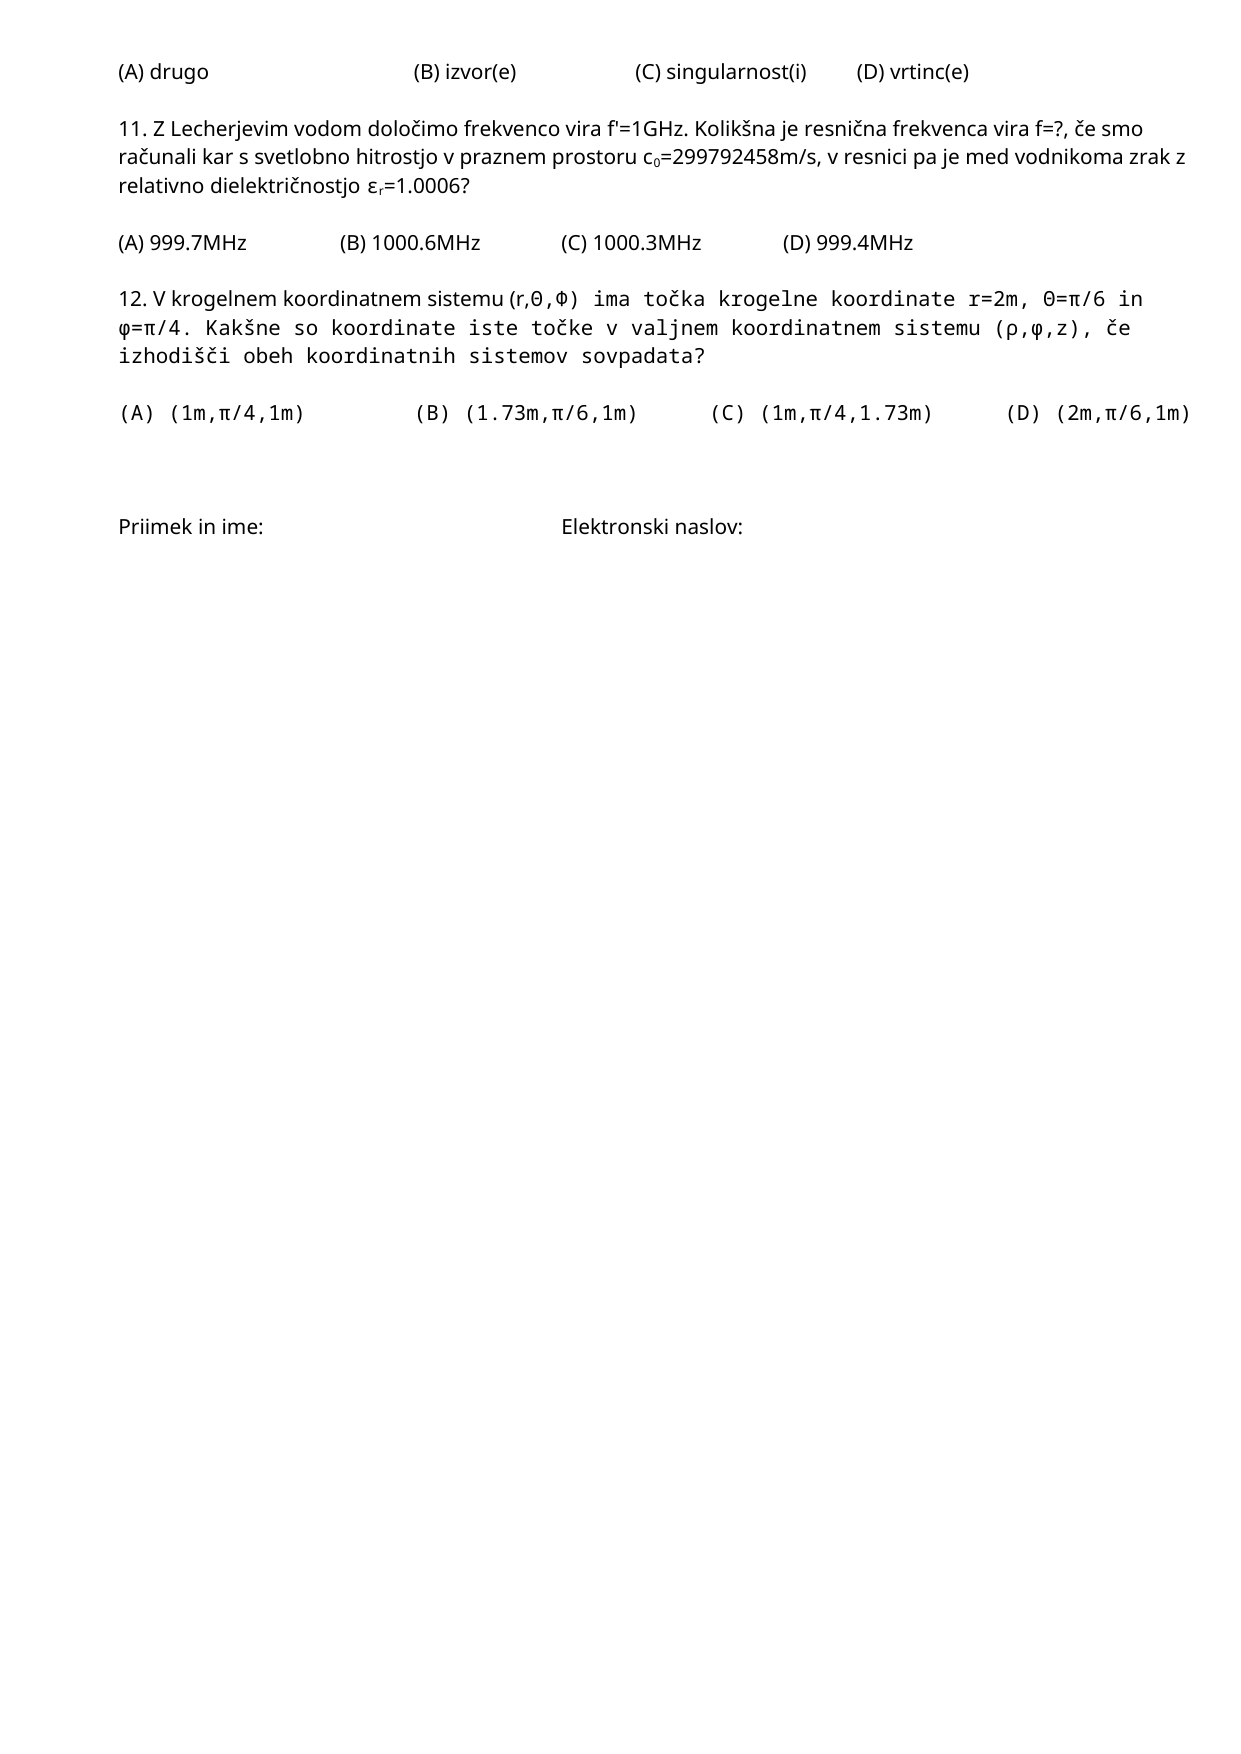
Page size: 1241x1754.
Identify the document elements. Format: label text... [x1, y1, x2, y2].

text (A) (1m,π/4,1m) (B) (1.73m,π/6,1m) (C) (1m,π/4,1.73m) (D) (2m,π/6,1m) [118, 398, 1212, 427]
text 12. V krogelnem koordinatnem sistemu (r,Θ,Φ) ima točka krogelne koordinate r=2m, Θ=π/6 in φ=π/4. Kakšne so koordinate iste točke v valjnem koordinatnem sistemu (ρ,φ,z), če izhodišči obeh koordinatnih sistemov sovpadata? [118, 284, 1212, 370]
text Priimek in ime: Elektronski naslov: [118, 512, 1212, 540]
text 11. Z Lecherjevim vodom določimo frekvenco vira f'=1GHz. Kolikšna je resnična frekvenca vira f=?, če smo računali kar s svetlobno hitrostjo v praznem prostoru c0=299792458m/s, v resnici pa je med vodnikoma zrak z relativno dielektričnostjo εr=1.0006? [118, 114, 1212, 199]
text (A) drugo (B) izvor(e) (C) singularnost(i) (D) vrtinc(e) [118, 57, 1212, 85]
text (A) 999.7MHz (B) 1000.6MHz (C) 1000.3MHz (D) 999.4MHz [118, 228, 1212, 256]
